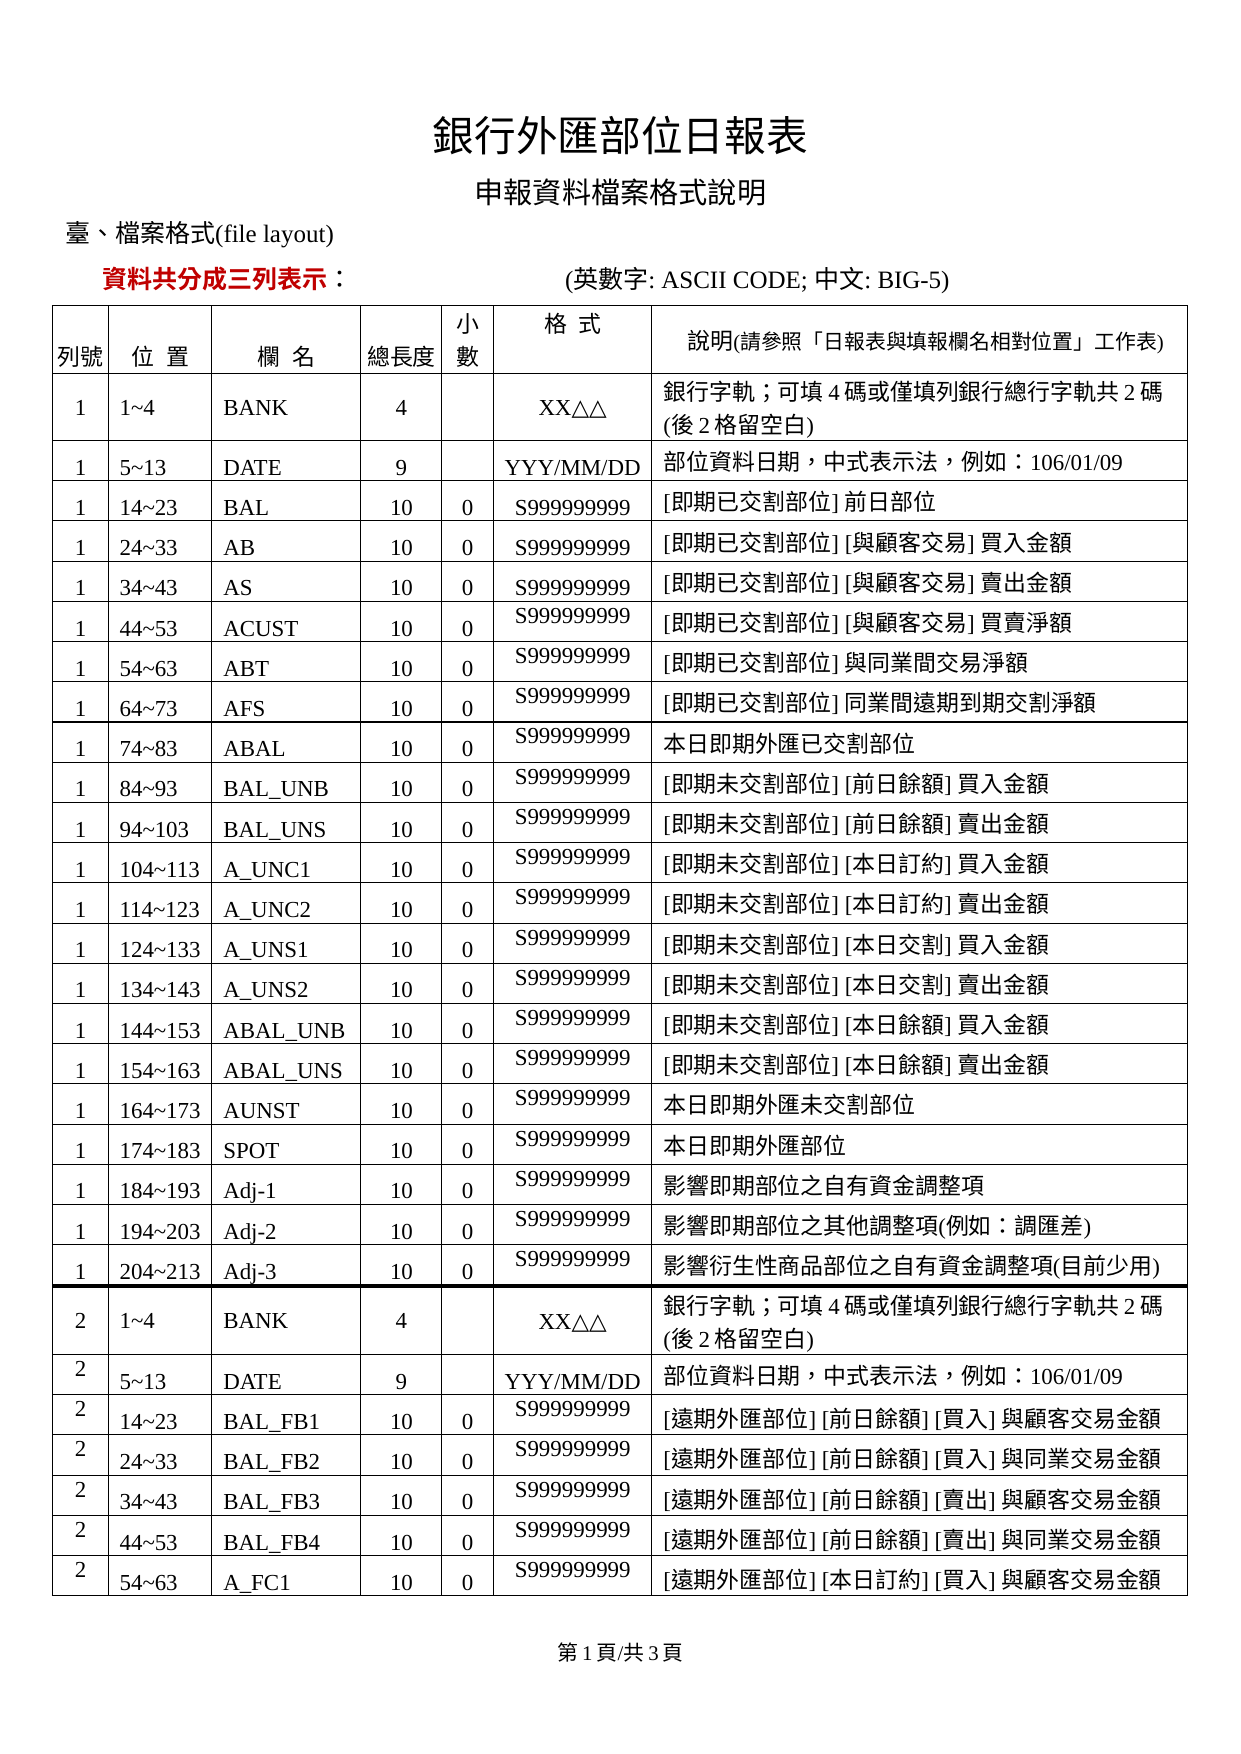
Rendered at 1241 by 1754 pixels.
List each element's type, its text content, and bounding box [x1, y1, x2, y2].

table_cell S999999999 [494, 883, 651, 922]
table_cell 0 [442, 521, 493, 561]
table_cell 10 [361, 521, 441, 561]
table_cell [即期已交割部位] [與顧客交易] 買入金額 [652, 521, 1187, 561]
table_cell 0 [442, 682, 493, 721]
table_cell 10 [361, 803, 441, 842]
table_cell BANK [212, 374, 360, 440]
table_cell A_UNS1 [212, 924, 360, 963]
table_cell 0 [442, 763, 493, 802]
table_cell 10 [361, 642, 441, 681]
table_cell 184~193 [109, 1165, 211, 1204]
table_cell 0 [442, 1044, 493, 1083]
table_cell 10 [361, 1516, 441, 1555]
table_cell A_UNS2 [212, 964, 360, 1003]
table_cell 10 [361, 1044, 441, 1083]
table_cell 0 [442, 642, 493, 681]
table_cell 影響衍生性商品部位之自有資金調整項(目前少用) [652, 1245, 1187, 1284]
table_cell [442, 1355, 493, 1394]
table_cell BAL_FB4 [212, 1516, 360, 1555]
table_cell 0 [442, 1395, 493, 1434]
table_cell 114~123 [109, 883, 211, 922]
table_cell 34~43 [109, 562, 211, 601]
table_cell 1 [53, 843, 108, 882]
table_cell 10 [361, 1556, 441, 1595]
table_cell 44~53 [109, 1516, 211, 1555]
table_cell [遠期外匯部位] [本日訂約] [買入] 與顧客交易金額 [652, 1556, 1187, 1595]
table_cell S999999999 [494, 803, 651, 842]
table_cell Adj-3 [212, 1245, 360, 1284]
table_cell 1~4 [109, 1288, 211, 1354]
table_cell 0 [442, 481, 493, 520]
table_cell 10 [361, 682, 441, 721]
table_cell 1 [53, 642, 108, 681]
table_cell ABT [212, 642, 360, 681]
table_cell AFS [212, 682, 360, 721]
table_cell 174~183 [109, 1125, 211, 1164]
table_cell 10 [361, 964, 441, 1003]
table_cell 本日即期外匯未交割部位 [652, 1084, 1187, 1123]
table_cell 1 [53, 883, 108, 922]
table_cell [即期已交割部位] [與顧客交易] 賣出金額 [652, 562, 1187, 601]
table_cell [即期未交割部位] [本日交割] 買入金額 [652, 924, 1187, 963]
table_cell 0 [442, 1556, 493, 1595]
table_cell XX△△ [494, 374, 651, 440]
table_cell 1 [53, 723, 108, 762]
table_cell S999999999 [494, 1516, 651, 1555]
table_cell 1 [53, 481, 108, 520]
table_cell 5~13 [109, 441, 211, 480]
table_cell 4 [361, 1288, 441, 1354]
table_cell 0 [442, 1516, 493, 1555]
table_cell 本日即期外匯已交割部位 [652, 723, 1187, 762]
table_cell 1 [53, 682, 108, 721]
table_cell [即期未交割部位] [本日訂約] 買入金額 [652, 843, 1187, 882]
table_cell BAL_FB1 [212, 1395, 360, 1434]
table_cell [即期未交割部位] [本日訂約] 賣出金額 [652, 883, 1187, 922]
table_cell [即期未交割部位] [本日餘額] 買入金額 [652, 1004, 1187, 1043]
table_header 列號 [53, 306, 108, 372]
table_cell S999999999 [494, 521, 651, 561]
table_cell 4 [361, 374, 441, 440]
table_cell S999999999 [494, 1044, 651, 1083]
table_cell 0 [442, 1205, 493, 1244]
table_cell 0 [442, 1476, 493, 1515]
table_cell 2 [53, 1288, 108, 1354]
table_cell 1 [53, 803, 108, 842]
table_cell Adj-2 [212, 1205, 360, 1244]
table_cell 0 [442, 1165, 493, 1204]
table_cell 0 [442, 883, 493, 922]
table_cell 0 [442, 1435, 493, 1474]
table_cell [遠期外匯部位] [前日餘額] [買入] 與顧客交易金額 [652, 1395, 1187, 1434]
table_cell [即期未交割部位] [前日餘額] 賣出金額 [652, 803, 1187, 842]
table_cell SPOT [212, 1125, 360, 1164]
table_cell [即期未交割部位] [本日交割] 賣出金額 [652, 964, 1187, 1003]
table_cell 54~63 [109, 642, 211, 681]
table_cell S999999999 [494, 843, 651, 882]
table_cell BAL_FB2 [212, 1435, 360, 1474]
table_cell 1 [53, 521, 108, 561]
table_cell DATE [212, 441, 360, 480]
table_cell S999999999 [494, 1165, 651, 1204]
table_cell 1 [53, 1205, 108, 1244]
table_cell 5~13 [109, 1355, 211, 1394]
table_cell 44~53 [109, 602, 211, 641]
table_cell 84~93 [109, 763, 211, 802]
table_cell 1~4 [109, 374, 211, 440]
table_cell 164~173 [109, 1084, 211, 1123]
table_cell 10 [361, 1084, 441, 1123]
table_cell S999999999 [494, 481, 651, 520]
table_cell 10 [361, 1395, 441, 1434]
table_cell 1 [53, 1245, 108, 1284]
table_cell 0 [442, 843, 493, 882]
text 銀行外匯部位日報表 [65, 103, 1175, 164]
table_cell S999999999 [494, 763, 651, 802]
table_cell 10 [361, 1435, 441, 1474]
table_cell 部位資料日期，中式表示法，例如：106/01/09 [652, 1355, 1187, 1394]
table_cell 14~23 [109, 481, 211, 520]
table_cell [即期已交割部位] 與同業間交易淨額 [652, 642, 1187, 681]
table_cell 10 [361, 843, 441, 882]
table_cell 本日即期外匯部位 [652, 1125, 1187, 1164]
table_cell 1 [53, 924, 108, 963]
table_cell 1 [53, 441, 108, 480]
table_cell 10 [361, 602, 441, 641]
table_cell 1 [53, 1004, 108, 1043]
table_cell AB [212, 521, 360, 561]
table_cell 34~43 [109, 1476, 211, 1515]
table_cell 10 [361, 1245, 441, 1284]
table_cell S999999999 [494, 1084, 651, 1123]
text 資料共分成三列表示： (英數字: ASCII CODE; 中文: BIG-5) [102, 259, 1175, 296]
table_cell S999999999 [494, 1476, 651, 1515]
table_cell A_UNC2 [212, 883, 360, 922]
table_cell S999999999 [494, 602, 651, 641]
table_cell 10 [361, 481, 441, 520]
table_cell 74~83 [109, 723, 211, 762]
table_cell 0 [442, 1084, 493, 1123]
table_cell S999999999 [494, 1556, 651, 1595]
table_cell [即期已交割部位] 前日部位 [652, 481, 1187, 520]
table_cell S999999999 [494, 964, 651, 1003]
table_cell BAL_FB3 [212, 1476, 360, 1515]
table_cell 10 [361, 1004, 441, 1043]
table_cell 24~33 [109, 521, 211, 561]
table_cell ACUST [212, 602, 360, 641]
table_cell 影響即期部位之自有資金調整項 [652, 1165, 1187, 1204]
table_cell 144~153 [109, 1004, 211, 1043]
table_cell S999999999 [494, 1125, 651, 1164]
table_cell [即期已交割部位] 同業間遠期到期交割淨額 [652, 682, 1187, 721]
table_header 小數 [442, 306, 493, 372]
table_cell 影響即期部位之其他調整項(例如：調匯差) [652, 1205, 1187, 1244]
table_cell 10 [361, 1165, 441, 1204]
table_cell [遠期外匯部位] [前日餘額] [賣出] 與同業交易金額 [652, 1516, 1187, 1555]
table_cell 0 [442, 562, 493, 601]
table_cell 194~203 [109, 1205, 211, 1244]
table_cell 1 [53, 374, 108, 440]
table_cell ABAL_UNB [212, 1004, 360, 1043]
table_cell 銀行字軌；可填4碼或僅填列銀行總行字軌共2碼(後2格留空白) [652, 374, 1187, 440]
table_cell 9 [361, 441, 441, 480]
table_cell [遠期外匯部位] [前日餘額] [買入] 與同業交易金額 [652, 1435, 1187, 1474]
table_cell S999999999 [494, 1395, 651, 1434]
table_header 欄 名 [212, 306, 360, 372]
table_cell [即期未交割部位] [本日餘額] 賣出金額 [652, 1044, 1187, 1083]
table_cell DATE [212, 1355, 360, 1394]
table_cell 54~63 [109, 1556, 211, 1595]
table_cell 10 [361, 1125, 441, 1164]
table_cell S999999999 [494, 1245, 651, 1284]
table_cell 0 [442, 964, 493, 1003]
table_header 總長度 [361, 306, 441, 372]
table_cell 2 [53, 1556, 108, 1595]
table_cell YYY/MM/DD [494, 1355, 651, 1394]
table_cell S999999999 [494, 642, 651, 681]
table_cell 1 [53, 1125, 108, 1164]
table_cell [442, 1288, 493, 1354]
table_cell 10 [361, 924, 441, 963]
table_cell BAL [212, 481, 360, 520]
table_cell 2 [53, 1476, 108, 1515]
table_header 位 置 [109, 306, 211, 372]
table_cell 2 [53, 1435, 108, 1474]
table_cell [即期未交割部位] [前日餘額] 買入金額 [652, 763, 1187, 802]
table_cell 1 [53, 763, 108, 802]
table_cell 部位資料日期，中式表示法，例如：106/01/09 [652, 441, 1187, 480]
table_cell [442, 441, 493, 480]
table_cell S999999999 [494, 1435, 651, 1474]
table_cell 0 [442, 1004, 493, 1043]
table_cell 1 [53, 1084, 108, 1123]
table_cell S999999999 [494, 562, 651, 601]
table_cell 10 [361, 562, 441, 601]
table_cell [遠期外匯部位] [前日餘額] [賣出] 與顧客交易金額 [652, 1476, 1187, 1515]
table_cell 204~213 [109, 1245, 211, 1284]
table_cell 2 [53, 1516, 108, 1555]
table_cell 104~113 [109, 843, 211, 882]
table_cell 24~33 [109, 1435, 211, 1474]
text 臺、檔案格式(file layout) [65, 214, 1175, 250]
table_cell 1 [53, 562, 108, 601]
table_cell S999999999 [494, 924, 651, 963]
table_cell [即期已交割部位] [與顧客交易] 買賣淨額 [652, 602, 1187, 641]
table_cell S999999999 [494, 682, 651, 721]
table_cell 0 [442, 803, 493, 842]
table_cell S999999999 [494, 1004, 651, 1043]
table_cell 0 [442, 602, 493, 641]
table_cell YYY/MM/DD [494, 441, 651, 480]
table_cell ABAL [212, 723, 360, 762]
table_cell 10 [361, 1476, 441, 1515]
table_cell 1 [53, 1165, 108, 1204]
table_cell 1 [53, 964, 108, 1003]
table_cell S999999999 [494, 1205, 651, 1244]
table_cell 銀行字軌；可填4碼或僅填列銀行總行字軌共2碼(後2格留空白) [652, 1288, 1187, 1354]
table_cell BAL_UNS [212, 803, 360, 842]
table_cell 1 [53, 602, 108, 641]
table_cell 10 [361, 1205, 441, 1244]
table_cell 1 [53, 1044, 108, 1083]
table_cell 0 [442, 924, 493, 963]
table_cell 64~73 [109, 682, 211, 721]
table_cell 9 [361, 1355, 441, 1394]
table_cell A_FC1 [212, 1556, 360, 1595]
table_cell S999999999 [494, 723, 651, 762]
table_cell BANK [212, 1288, 360, 1354]
table_cell Adj-1 [212, 1165, 360, 1204]
table_cell 10 [361, 883, 441, 922]
table_header 說明(請參照「日報表與填報欄名相對位置」工作表) [652, 306, 1187, 372]
table_cell 0 [442, 723, 493, 762]
table_cell 154~163 [109, 1044, 211, 1083]
table_cell AUNST [212, 1084, 360, 1123]
table_cell ABAL_UNS [212, 1044, 360, 1083]
table_cell 0 [442, 1245, 493, 1284]
table_cell 2 [53, 1355, 108, 1394]
table_cell 94~103 [109, 803, 211, 842]
table_cell 124~133 [109, 924, 211, 963]
table_cell 10 [361, 763, 441, 802]
table_cell BAL_UNB [212, 763, 360, 802]
table_cell 0 [442, 1125, 493, 1164]
table_cell [442, 374, 493, 440]
table_cell 14~23 [109, 1395, 211, 1434]
table_cell 134~143 [109, 964, 211, 1003]
table_cell XX△△ [494, 1288, 651, 1354]
table_header 格 式 [494, 306, 651, 372]
table_cell 10 [361, 723, 441, 762]
table_cell A_UNC1 [212, 843, 360, 882]
text 申報資料檔案格式說明 [65, 164, 1175, 214]
table_cell AS [212, 562, 360, 601]
table_cell 2 [53, 1395, 108, 1434]
